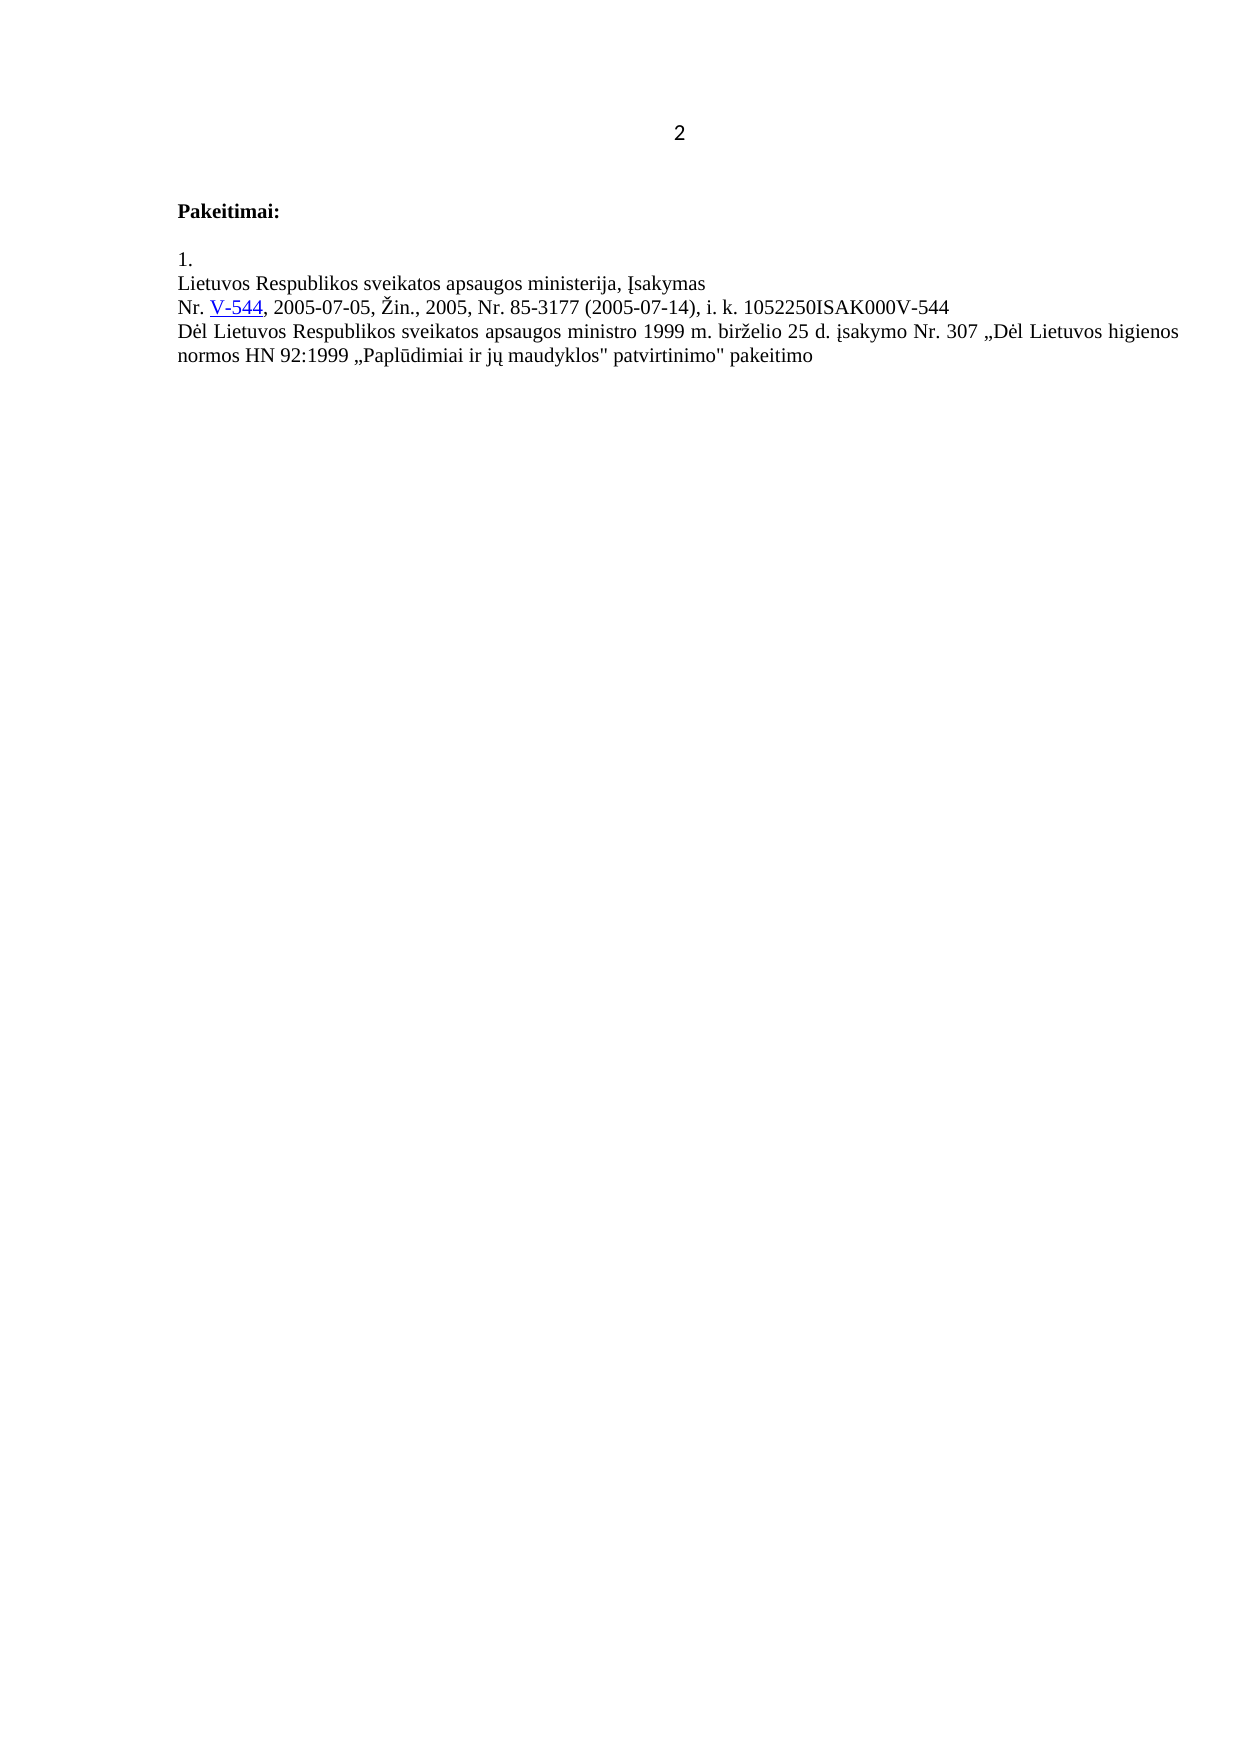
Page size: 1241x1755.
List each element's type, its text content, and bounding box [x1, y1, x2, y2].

text Dėl Lietuvos Respublikos sveikatos apsaugos ministro 1999 m. birželio 25 d. įsakymo Nr. 307 „Dėl Lietuvos higienos normos HN 92:1999 „Paplūdimiai ir jų maudyklos" patvirtinimo" pakeitimo [177, 319, 1181, 367]
text Nr. V-544, 2005-07-05, Žin., 2005, Nr. 85-3177 (2005-07-14), i. k. 1052250ISAK000V-544 [177, 295, 1181, 319]
text Lietuvos Respublikos sveikatos apsaugos ministerija, Įsakymas [177, 271, 1181, 295]
text 1. [177, 247, 1181, 271]
text Pakeitimai: [177, 199, 1181, 223]
